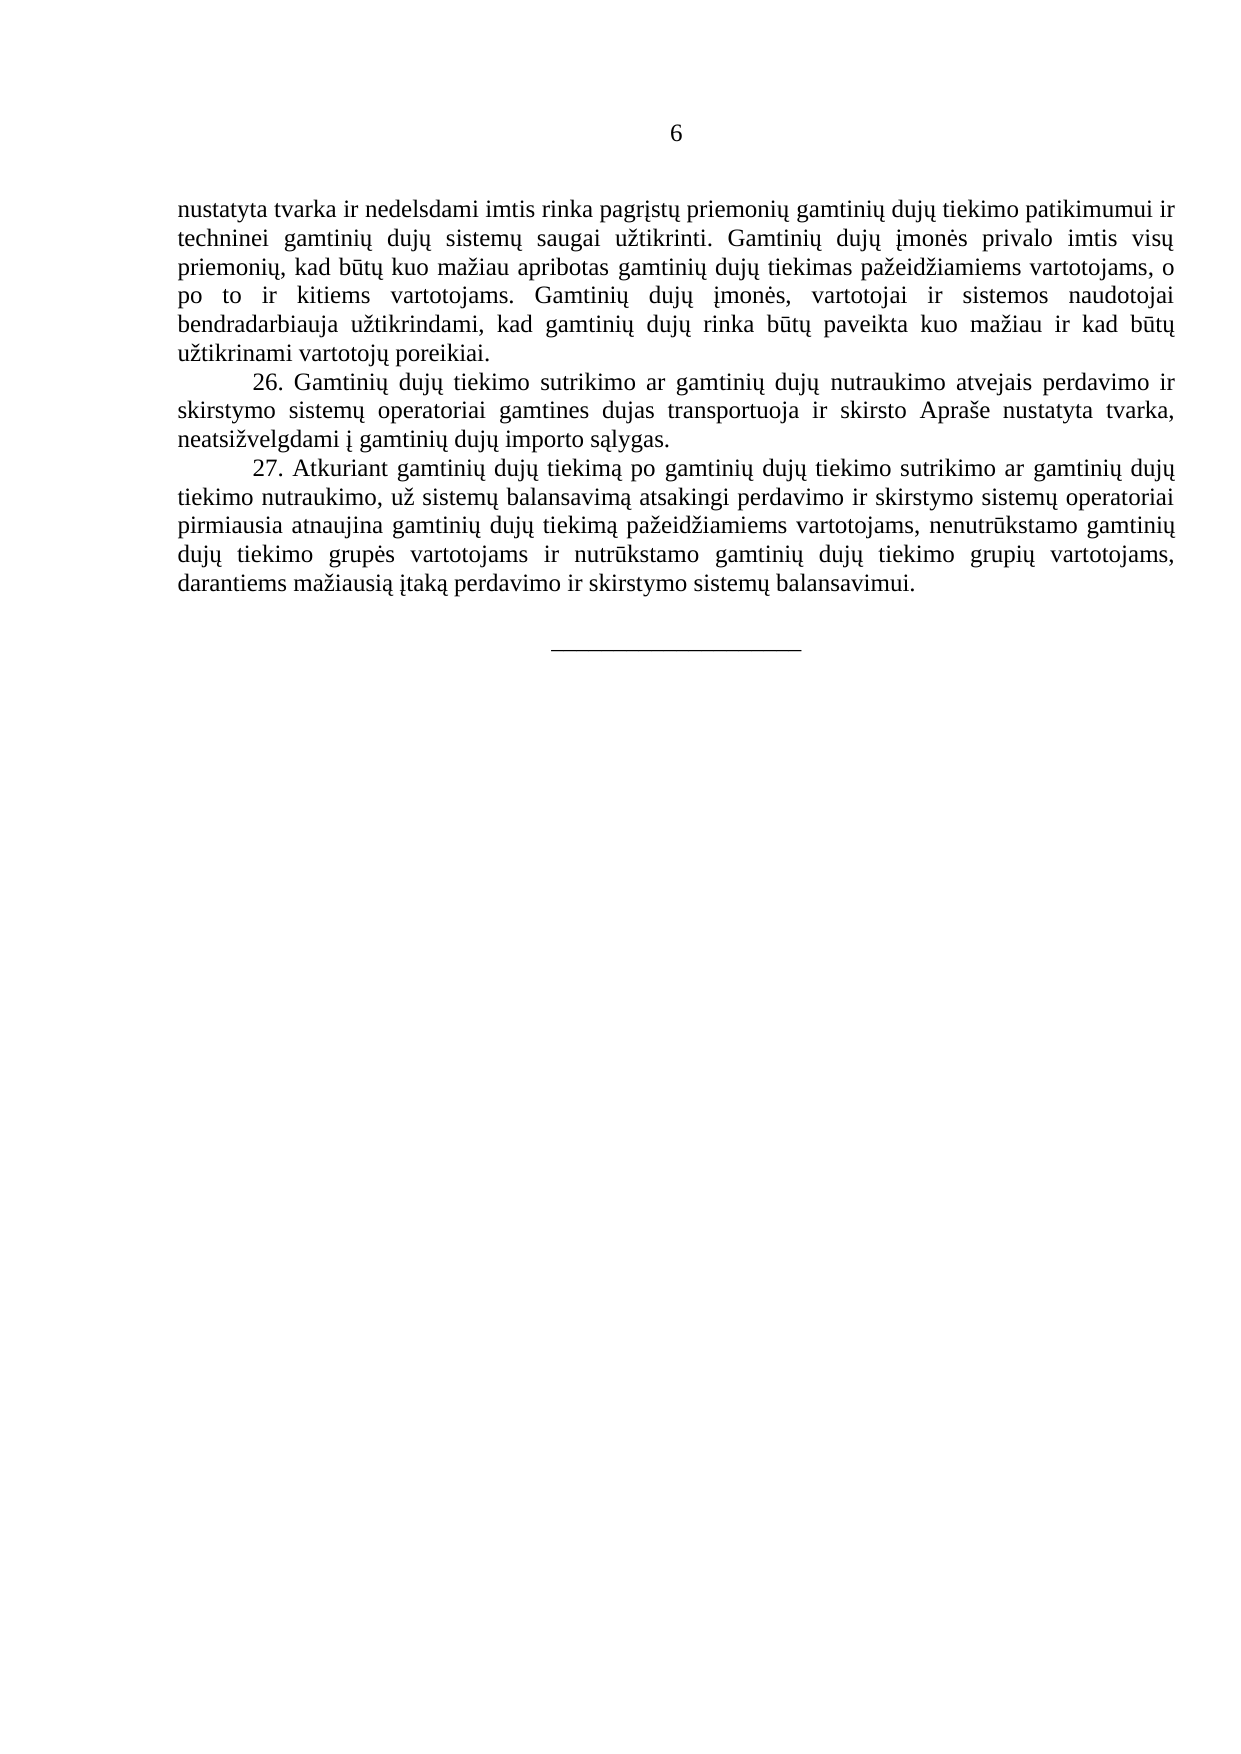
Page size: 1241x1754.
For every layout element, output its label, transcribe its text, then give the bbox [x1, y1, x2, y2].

text 27. Atkuriant gamtinių dujų tiekimą po gamtinių dujų tiekimo sutrikimo ar gamtinių dujų tiekimo nutraukimo, už sistemų balansavimą atsakingi perdavimo ir skirstymo sistemų operatoriai pirmiausia atnaujina gamtinių dujų tiekimą pažeidžiamiems vartotojams, nenutrūkstamo gamtinių dujų tiekimo grupės vartotojams ir nutrūkstamo gamtinių dujų tiekimo grupių vartotojams, darantiems mažiausią įtaką perdavimo ir skirstymo sistemų balansavimui. [177, 453, 1175, 597]
text ____________________ [177, 626, 1175, 654]
text nustatyta tvarka ir nedelsdami imtis rinka pagrįstų priemonių gamtinių dujų tiekimo patikimumui ir techninei gamtinių dujų sistemų saugai užtikrinti. Gamtinių dujų įmonės privalo imtis visų priemonių, kad būtų kuo mažiau apribotas gamtinių dujų tiekimas pažeidžiamiems vartotojams, o po to ir kitiems vartotojams. Gamtinių dujų įmonės, vartotojai ir sistemos naudotojai bendradarbiauja užtikrindami, kad gamtinių dujų rinka būtų paveikta kuo mažiau ir kad būtų užtikrinami vartotojų poreikiai. [177, 194, 1175, 367]
text 26. Gamtinių dujų tiekimo sutrikimo ar gamtinių dujų nutraukimo atvejais perdavimo ir skirstymo sistemų operatoriai gamtines dujas transportuoja ir skirsto Apraše nustatyta tvarka, neatsižvelgdami į gamtinių dujų importo sąlygas. [177, 367, 1175, 453]
